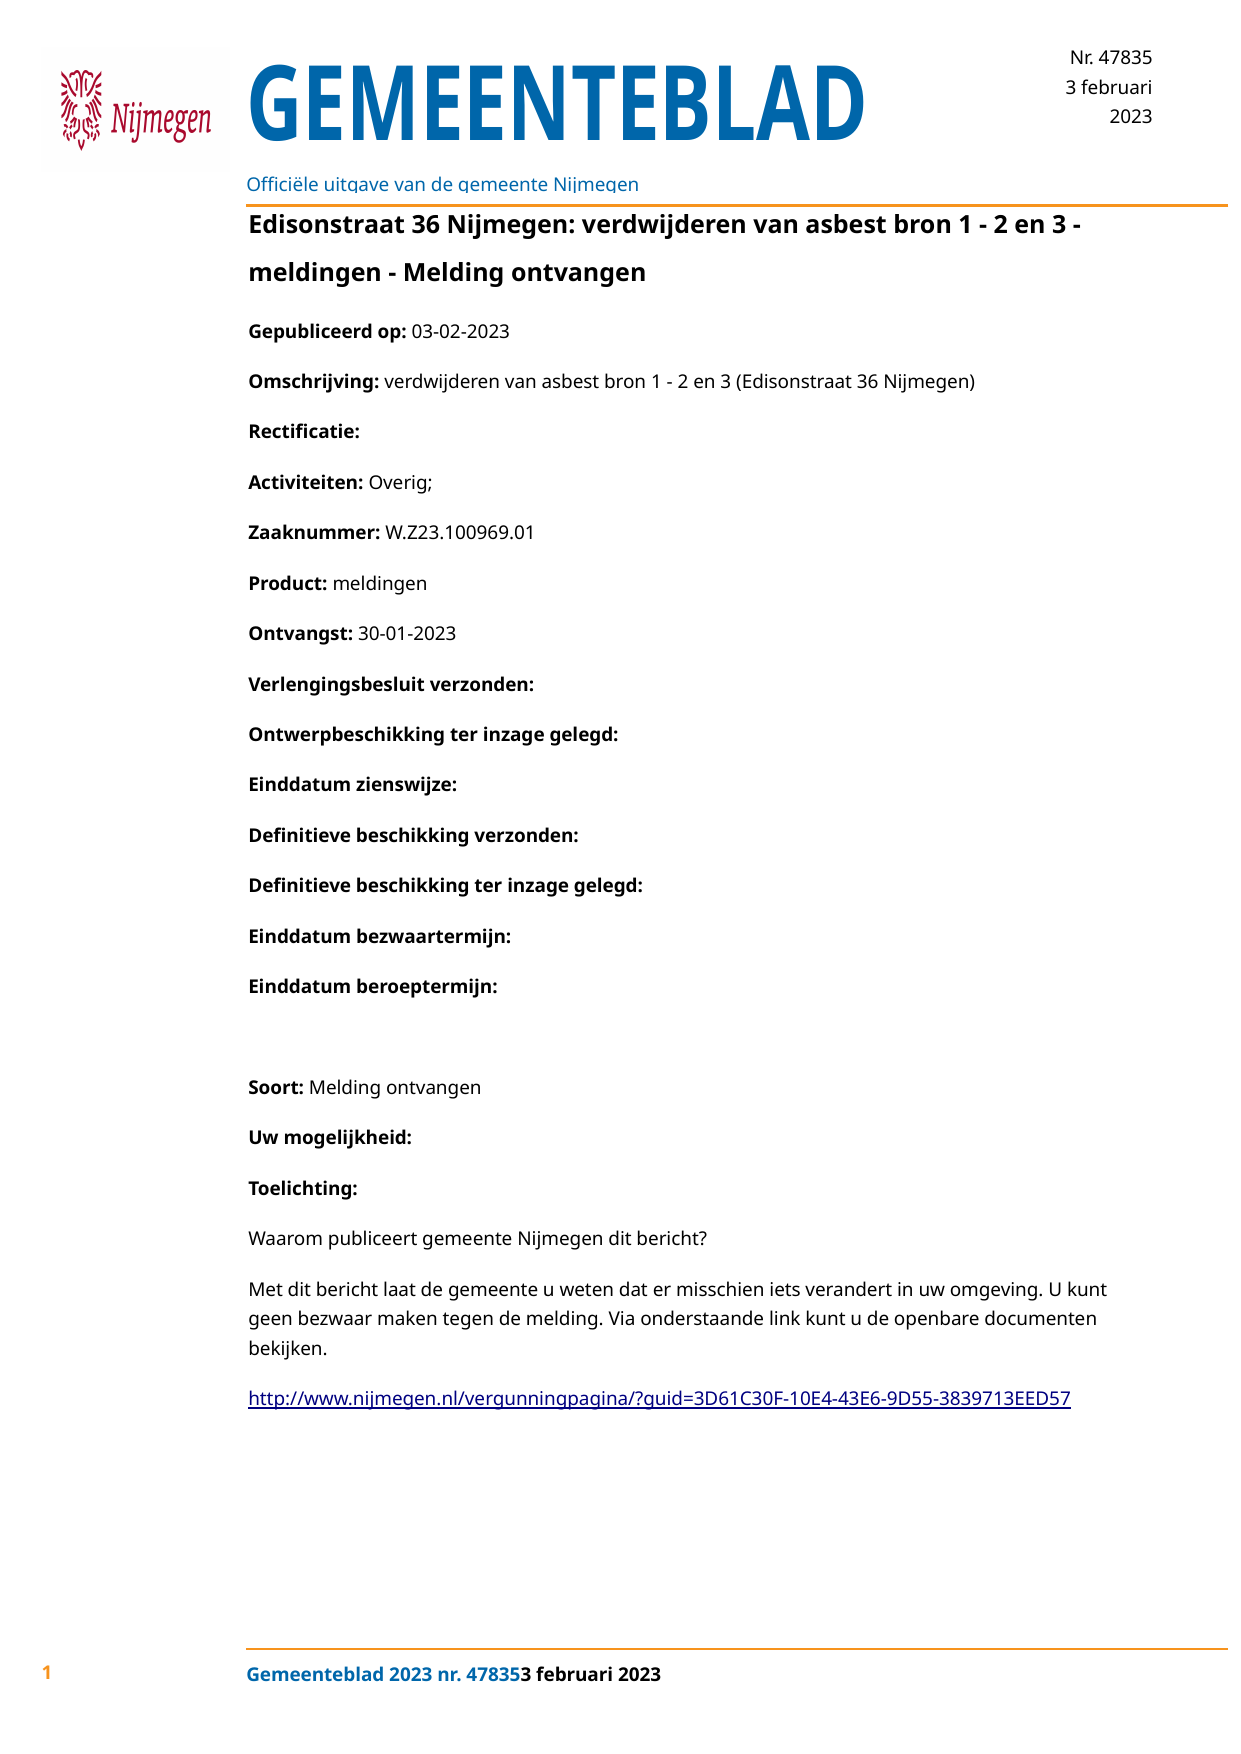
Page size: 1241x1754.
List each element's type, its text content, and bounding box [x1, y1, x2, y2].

text Rectificatie: [248, 419, 1152, 444]
picture [41, 47, 231, 172]
text Edisonstraat 36 Nijmegen: verdwijderen van asbest bron 1 - 2 en 3 - meldingen - Melding ontvangen [248, 207, 1152, 288]
text Uw mogelijkheid: [248, 1124, 1152, 1150]
text Einddatum bezwaartermijn: [248, 923, 1152, 949]
text Gepubliceerd op: 03-02-2023 [248, 318, 1152, 344]
text Einddatum beroeptermijn: [248, 973, 1152, 999]
text Ontvangst: 30-01-2023 [248, 620, 1152, 646]
text Activiteiten: Overig; [248, 469, 1152, 495]
text Zaaknummer: W.Z23.100969.01 [248, 519, 1152, 545]
text Verlengingsbesluit verzonden: [248, 671, 1152, 697]
text Omschrijving: verdwijderen van asbest bron 1 - 2 en 3 (Edisonstraat 36 Nijmegen) [248, 368, 1152, 394]
text Toelichting: [248, 1175, 1152, 1201]
text http://www.nijmegen.nl/vergunningpagina/?guid=3D61C30F-10E4-43E6-9D55-3839713EED57 [248, 1385, 1152, 1411]
text Soort: Melding ontvangen [248, 1074, 1152, 1100]
text Definitieve beschikking ter inzage gelegd: [248, 872, 1152, 898]
text Einddatum zienswijze: [248, 772, 1152, 797]
text Met dit bericht laat de gemeente u weten dat er misschien iets verandert in uw omgeving. U kunt geen bezwaar maken tegen de melding. Via onderstaande link kunt u de openbare documenten bekijken. [248, 1276, 1152, 1361]
text Definitieve beschikking verzonden: [248, 822, 1152, 848]
text Product: meldingen [248, 570, 1152, 596]
text Ontwerpbeschikking ter inzage gelegd: [248, 721, 1152, 747]
text Waarom publiceert gemeente Nijmegen dit bericht? [248, 1225, 1152, 1251]
